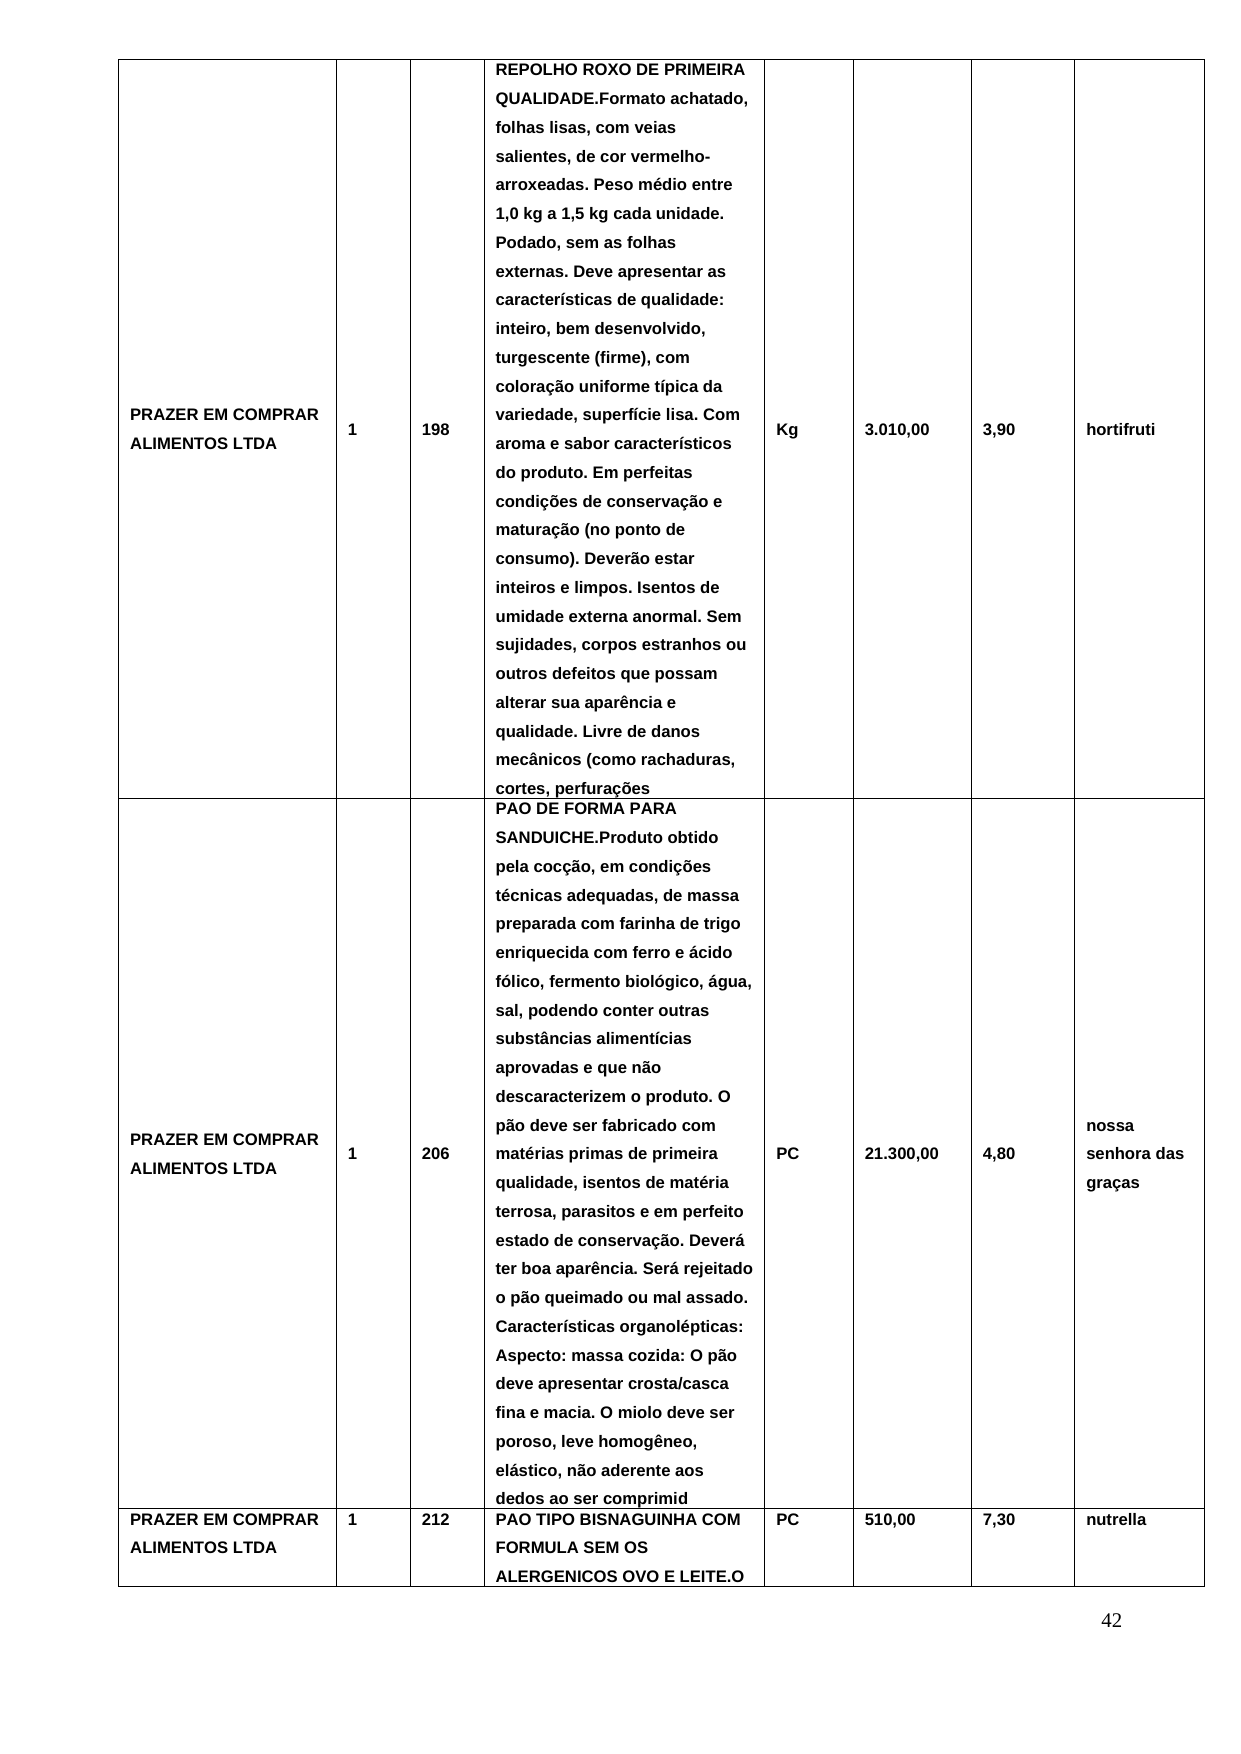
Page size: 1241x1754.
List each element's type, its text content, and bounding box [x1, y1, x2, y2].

table_cell 1 [337, 60, 410, 798]
table_cell nossa senhora das graças [1075, 799, 1204, 1508]
table_cell 1 [337, 799, 410, 1508]
table_cell PAO DE FORMA PARA SANDUICHE.Produto obtido pela cocção, em condições técnicas adequadas, de massa preparada com farinha de trigo enriquecida com ferro e ácido fólico, fermento biológico, água, sal, podendo conter outras substâncias alimentícias aprovadas e que não descaracterizem o produto. O pão deve ser fabricado com matérias primas de primeira qualidade, isentos de matéria terrosa, parasitos e em perfeito estado de conservação. Deverá ter boa aparência. Será rejeitado o pão queimado ou mal assado. Características organolépticas: Aspecto: massa cozida: O pão deve apresentar crosta/casca fina e macia. O miolo deve ser poroso, leve homogêneo, elástico, não aderente aos dedos ao ser comprimid [485, 799, 764, 1508]
table_cell 198 [411, 60, 484, 798]
table_cell 3.010,00 [854, 60, 971, 798]
table_cell PC [765, 799, 853, 1508]
table_cell PRAZER EM COMPRAR ALIMENTOS LTDA [119, 1509, 336, 1586]
table_cell 3,90 [972, 60, 1074, 798]
table_cell 21.300,00 [854, 799, 971, 1508]
table_cell 510,00 [854, 1509, 971, 1586]
table_cell 206 [411, 799, 484, 1508]
table_cell 4,80 [972, 799, 1074, 1508]
table_cell 7,30 [972, 1509, 1074, 1586]
table_cell nutrella [1075, 1509, 1204, 1586]
table_cell Kg [765, 60, 853, 798]
table_cell hortifruti [1075, 60, 1204, 798]
table_cell PC [765, 1509, 853, 1586]
table_cell PRAZER EM COMPRAR ALIMENTOS LTDA [119, 60, 336, 798]
table_cell REPOLHO ROXO DE PRIMEIRA QUALIDADE.Formato achatado, folhas lisas, com veias salientes, de cor vermelho-arroxeadas. Peso médio entre 1,0 kg a 1,5 kg cada unidade. Podado, sem as folhas externas. Deve apresentar as características de qualidade: inteiro, bem desenvolvido, turgescente (firme), com coloração uniforme típica da variedade, superfície lisa. Com aroma e sabor característicos do produto. Em perfeitas condições de conservação e maturação (no ponto de consumo). Deverão estar inteiros e limpos. Isentos de umidade externa anormal. Sem sujidades, corpos estranhos ou outros defeitos que possam alterar sua aparência e qualidade. Livre de danos mecânicos (como rachaduras, cortes, perfurações [485, 60, 764, 798]
table_cell PRAZER EM COMPRAR ALIMENTOS LTDA [119, 799, 336, 1508]
table_cell PAO TIPO BISNAGUINHA COM FORMULA SEM OS ALERGENICOS OVO E LEITE.O [485, 1509, 764, 1586]
table_cell 212 [411, 1509, 484, 1586]
table_cell 1 [337, 1509, 410, 1586]
